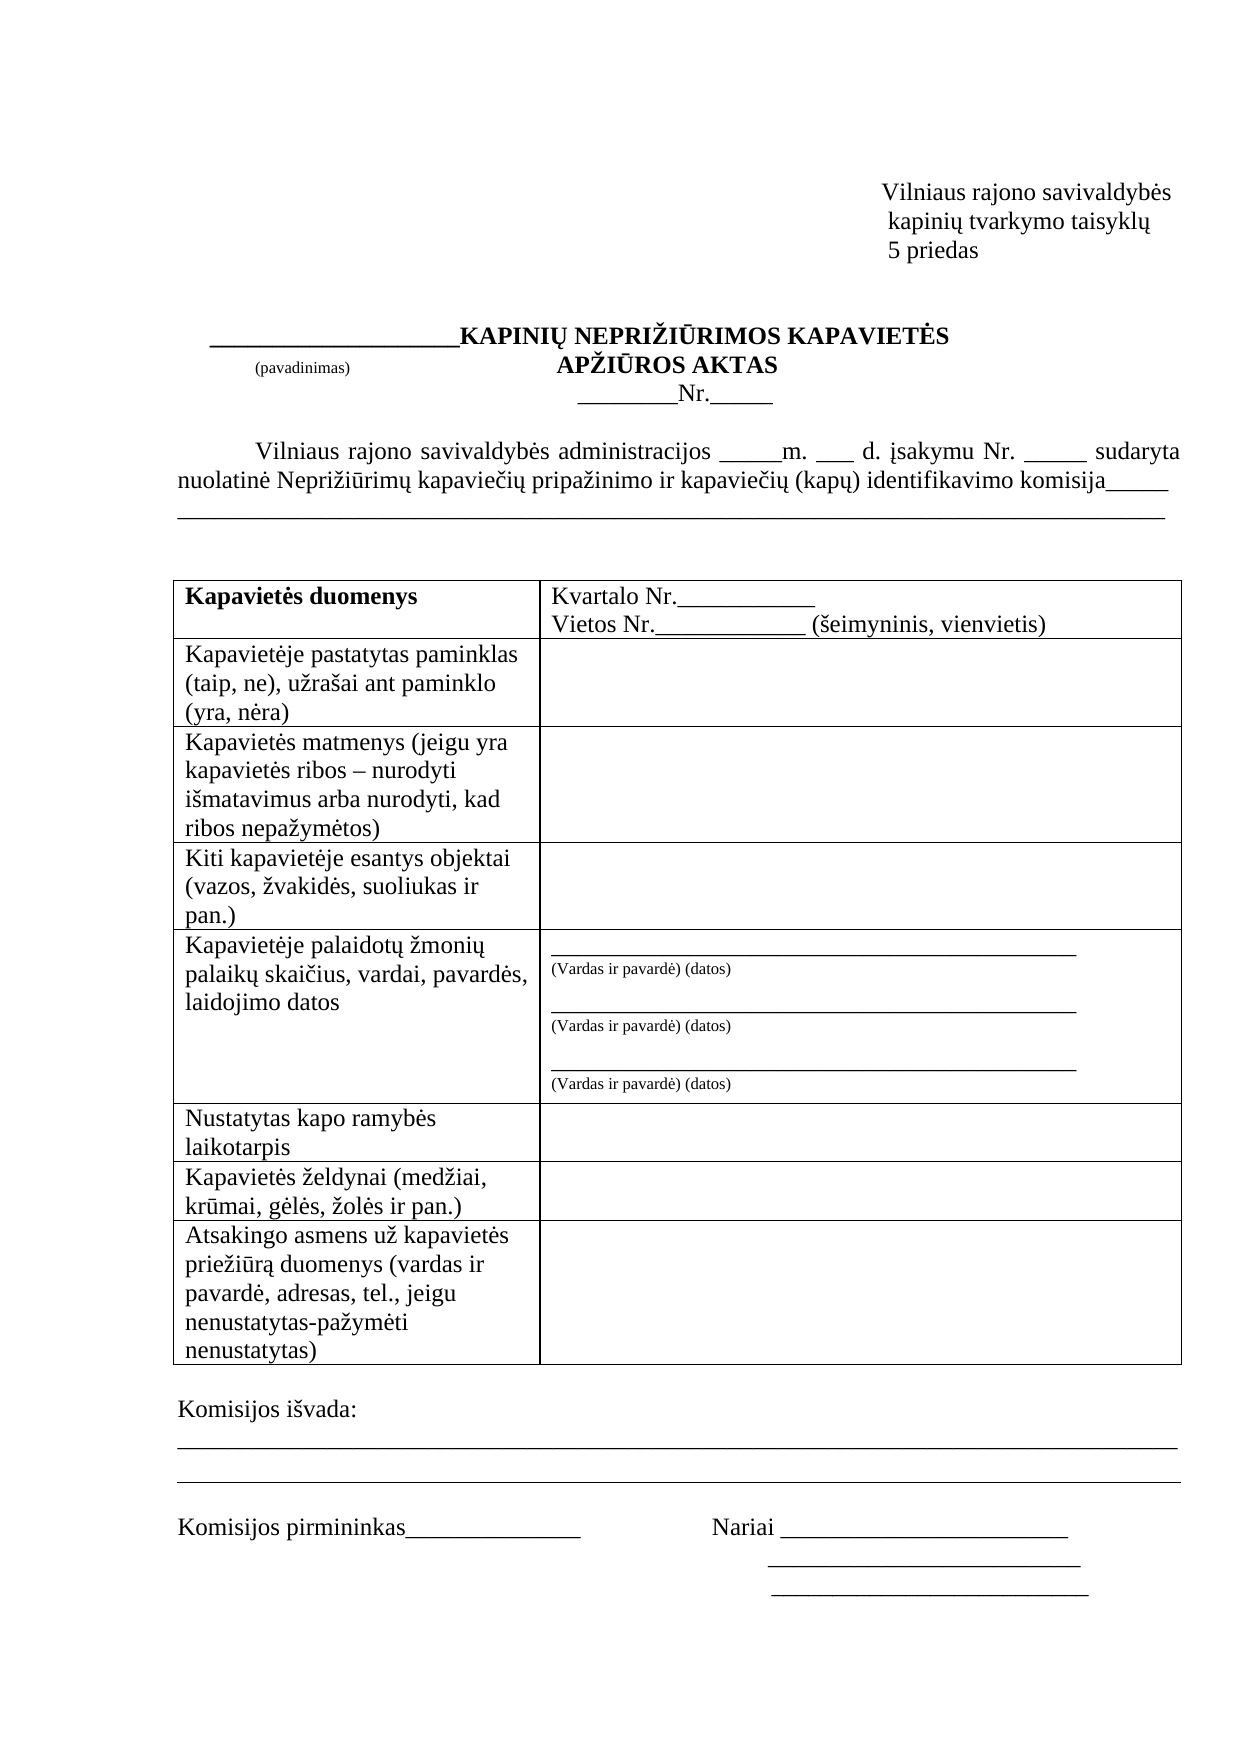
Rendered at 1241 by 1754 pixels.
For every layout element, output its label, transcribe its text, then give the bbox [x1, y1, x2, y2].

table_cell Kapavietėje palaidotų žmonių palaikų skaičius, vardai, pavardės, laidojimo datos [174, 930, 539, 1102]
text Vilniaus rajono savivaldybės administracijos _____m. ___ d. įsakymu Nr. _____ sudaryta nuolatinė Neprižiūrimų kapaviečių pripažinimo ir kapaviečių (kapų) identifikavimo komisija_____ [177, 436, 1181, 493]
text (pavadinimas) APŽIŪROS AKTAS [177, 350, 1181, 378]
table_cell __________________________________________ (Vardas ir pavardė) (datos) __________________________________________ (Vardas ir pavardė) (datos) __________________________________________ (Vardas ir pavardė) (datos) [541, 930, 1181, 1102]
text Komisijos pirmininkas______________ Nariai _______________________ [177, 1512, 1181, 1541]
table_header Kvartalo Nr.___________ Vietos Nr.____________ (šeimyninis, vienvietis) [541, 581, 1181, 638]
table_cell [541, 1221, 1181, 1364]
text _________________________ [177, 1541, 1181, 1570]
text 5 priedas [177, 235, 1181, 263]
table_cell Kiti kapavietėje esantys objektai (vazos, žvakidės, suoliukas ir pan.) [174, 843, 539, 929]
text Vilniaus rajono savivaldybės [177, 177, 1181, 206]
text __________________________ [177, 1570, 1181, 1598]
text ____________________KAPINIŲ NEPRIŽIŪRIMOS KAPAVIETĖS [177, 321, 1181, 350]
table_header Kapavietės duomenys [174, 581, 539, 638]
table_cell [541, 1104, 1181, 1161]
text ________Nr._____ [177, 378, 1181, 407]
table_cell Kapavietėje pastatytas paminklas (taip, ne), užrašai ant paminklo (yra, nėra) [174, 639, 539, 726]
table_cell Atsakingo asmens už kapavietės priežiūrą duomenys (vardas ir pavardė, adresas, tel., jeigu nenustatytas-pažymėti nenustatytas) [174, 1221, 539, 1364]
table_cell [541, 1162, 1181, 1219]
table_cell Kapavietės matmenys (jeigu yra kapavietės ribos – nurodyti išmatavimus arba nurodyti, kad ribos nepažymėtos) [174, 727, 539, 842]
table_cell [541, 639, 1181, 726]
text Komisijos išvada: ________________________________________________________________________________ [177, 1394, 1181, 1452]
table_cell [541, 843, 1181, 929]
table_cell Kapavietės želdynai (medžiai, krūmai, gėlės, žolės ir pan.) [174, 1162, 539, 1219]
table_cell Nustatytas kapo ramybės laikotarpis [174, 1104, 539, 1161]
text kapinių tvarkymo taisyklų [177, 206, 1181, 235]
text _______________________________________________________________________________ [177, 493, 1181, 522]
table_cell [541, 727, 1181, 842]
